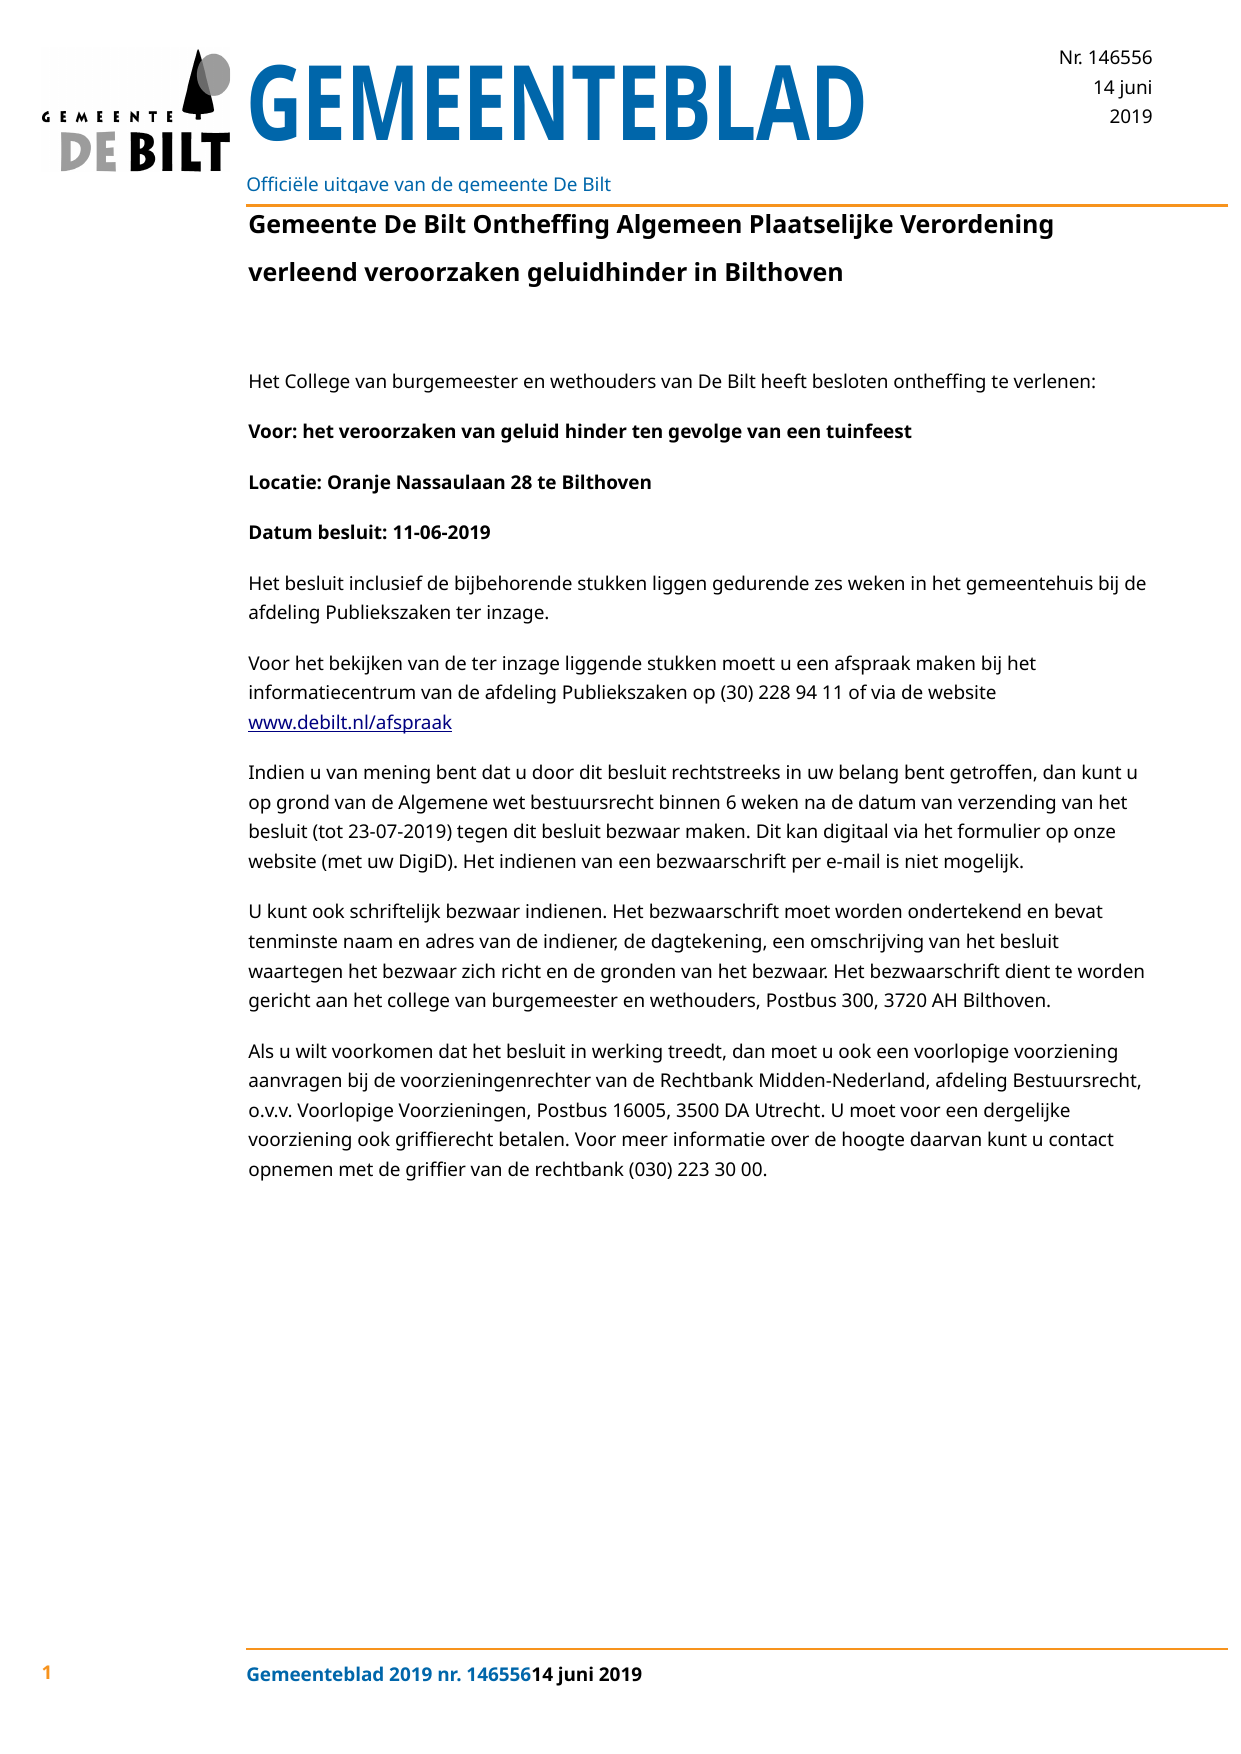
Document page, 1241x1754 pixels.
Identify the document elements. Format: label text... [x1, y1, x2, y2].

text Voor het bekijken van de ter inzage liggende stukken moett u een afspraak maken bij het informatiecentrum van de afdeling Publiekszaken op (30) 228 94 11 of via de website www.debilt.nl/afspraak [248, 650, 1152, 735]
text Het besluit inclusief de bijbehorende stukken liggen gedurende zes weken in het gemeentehuis bij de afdeling Publiekszaken ter inzage. [248, 570, 1152, 625]
text Voor: het veroorzaken van geluid hinder ten gevolge van een tuinfeest [248, 419, 1152, 444]
text Datum besluit: 11-06-2019 [248, 519, 1152, 545]
text Het College van burgemeester en wethouders van De Bilt heeft besloten ontheffing te verlenen: [248, 368, 1152, 394]
text Indien u van mening bent dat u door dit besluit rechtstreeks in uw belang bent getroffen, dan kunt u op grond van de Algemene wet bestuursrecht binnen 6 weken na de datum van verzending van het besluit (tot 23-07-2019) tegen dit besluit bezwaar maken. Dit kan digitaal via het formulier op onze website (met uw DigiD). Het indienen van een bezwaarschrift per e-mail is niet mogelijk. [248, 759, 1152, 874]
text Locatie: Oranje Nassaulaan 28 te Bilthoven [248, 469, 1152, 495]
picture [41, 47, 231, 172]
text U kunt ook schriftelijk bezwaar indienen. Het bezwaarschrift moet worden ondertekend en bevat tenminste naam en adres van de indiener, de dagtekening, een omschrijving van het besluit waartegen het bezwaar zich richt en de gronden van het bezwaar. Het bezwaarschrift dient te worden gericht aan het college van burgemeester en wethouders, Postbus 300, 3720 AH Bilthoven. [248, 899, 1152, 1013]
text Gemeente De Bilt Ontheffing Algemeen Plaatselijke Verordening verleend veroorzaken geluidhinder in Bilthoven [248, 207, 1152, 288]
text Als u wilt voorkomen dat het besluit in werking treedt, dan moet u ook een voorlopige voorziening aanvragen bij de voorzieningenrechter van de Rechtbank Midden-Nederland, afdeling Bestuursrecht, o.v.v. Voorlopige Voorzieningen, Postbus 16005, 3500 DA Utrecht. U moet voor een dergelijke voorziening ook griffierecht betalen. Voor meer informatie over de hoogte daarvan kunt u contact opnemen met de griffier van de rechtbank (030) 223 30 00. [248, 1038, 1152, 1182]
